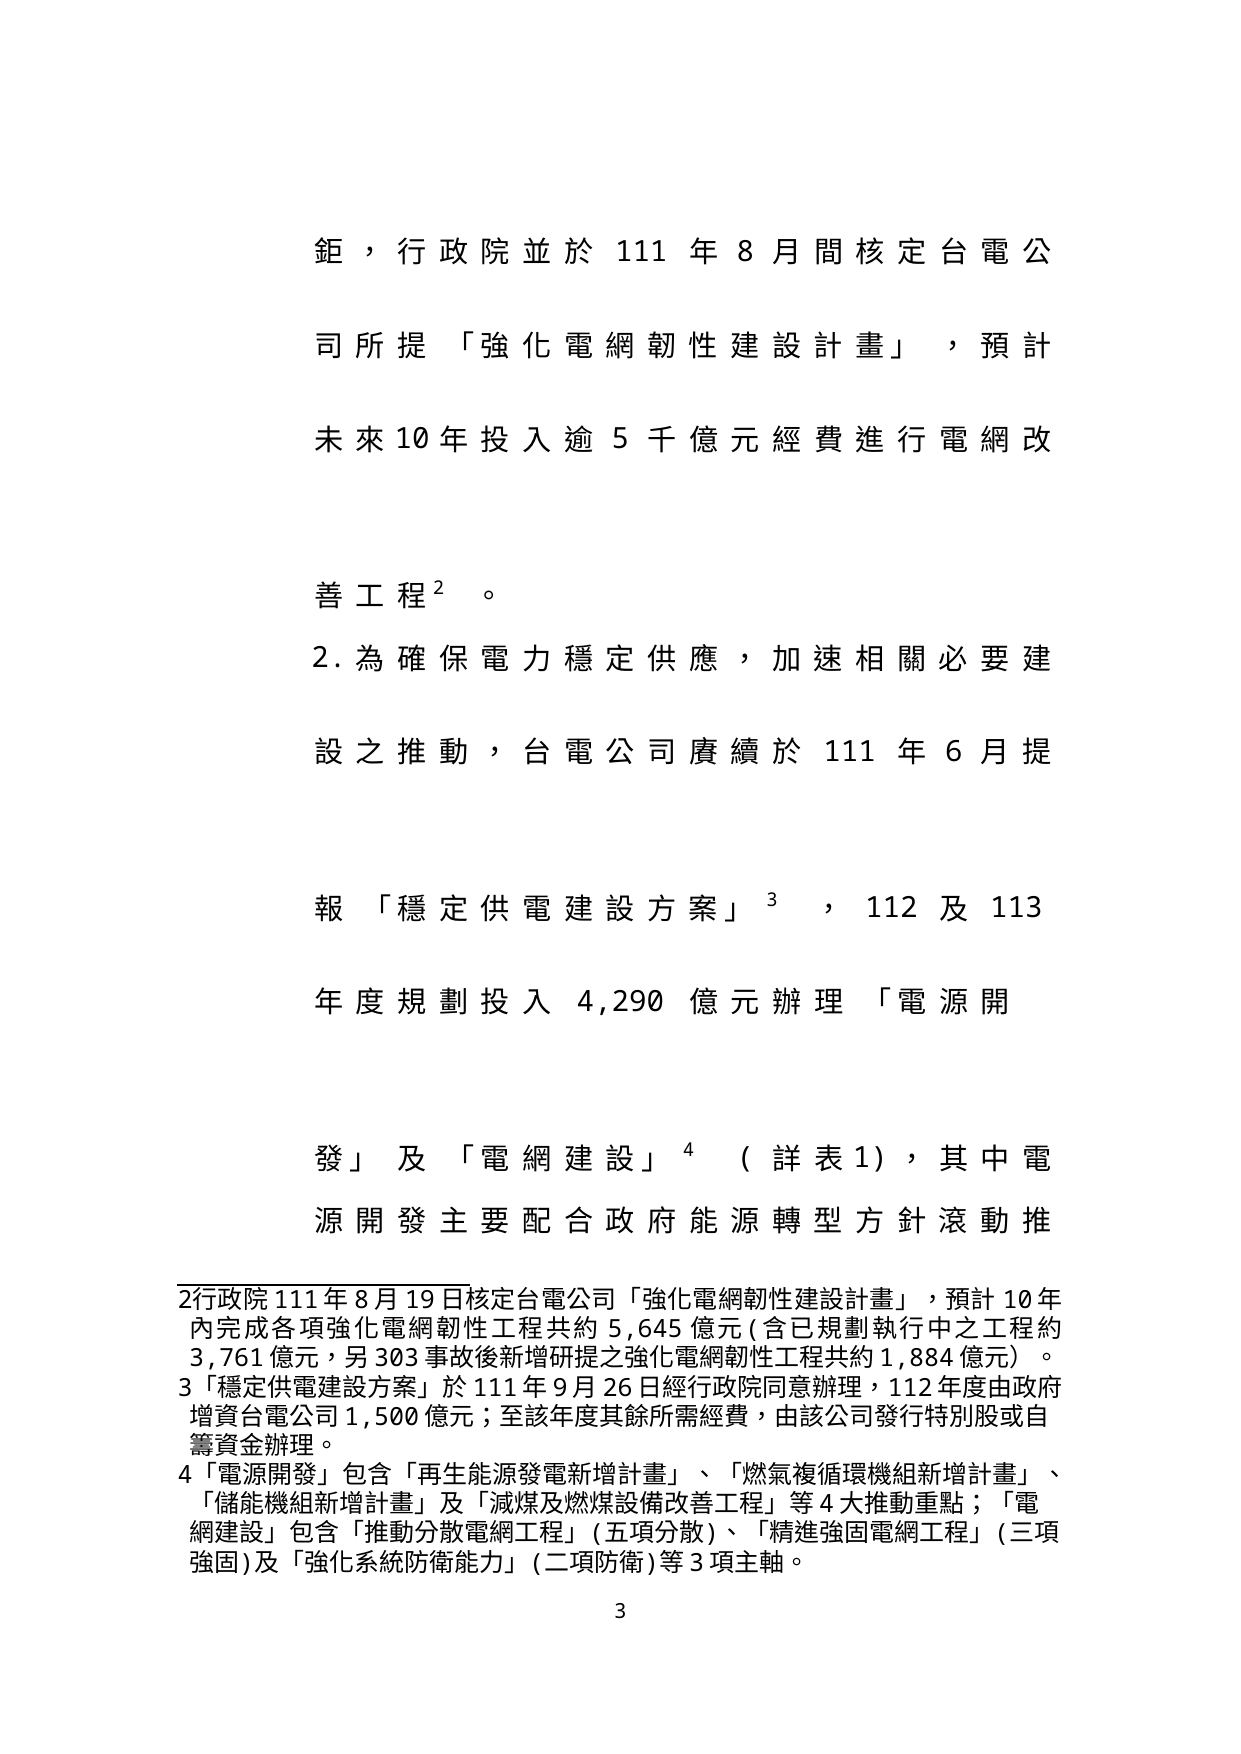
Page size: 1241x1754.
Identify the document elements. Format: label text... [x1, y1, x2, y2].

text 「穩定供電建設方案」於111年9月26日經行政院同意辦理，112年度由政府增資台電公司1,500億元；至該年度其餘所需經費，由該公司發行特別股或自籌資金辦理。 [177, 1373, 1063, 1460]
text 行政院111年8月19日核定台電公司「強化電網韌性建設計畫」，預計10年內完成各項強化電網韌性工程共約5,645億元(含已規劃執行中之工程約3,761億元，另303事故後新增研提之強化電網韌性工程共約1,884億元）。 [177, 1285, 1063, 1373]
text 「電源開發」包含「再生能源發電新增計畫」、「燃氣複循環機組新增計畫」、「儲能機組新增計畫」及「減煤及燃煤設備改善工程」等4大推動重點；「電網建設」包含「推動分散電網工程」(五項分散)、「精進強固電網工程」(三項強固)及「強化系統防衛能力」(二項防衛)等3項主軸。 [177, 1460, 1063, 1577]
text 2.為確保電力穩定供應，加速相關必要建設之推動，台電公司賡續於111年6月提報「穩定供電建設方案」，112及113年度規劃投入4,290億元辦理「電源開發」及「電網建設」(詳表1)，其中電源開發主要配合政府能源轉型方針滾動推動各項綠能開發、新建燃氣機組與天然氣接收站及儲能機組等計畫，另電網建設以「分散電網」、「強固電網」及「強化系統防衛能力」三大主軸進行相關改善工程，並爭取政府投資部分經費；爰此，112年度編列增資台電公司1,500億元。 [271, 615, 1058, 1240]
text 鉅，行政院並於111年8月間核定台電公司所提「強化電網韌性建設計畫」，預計未來10年投入逾5千億元經費進行電網改善工程。 [271, 177, 1058, 615]
